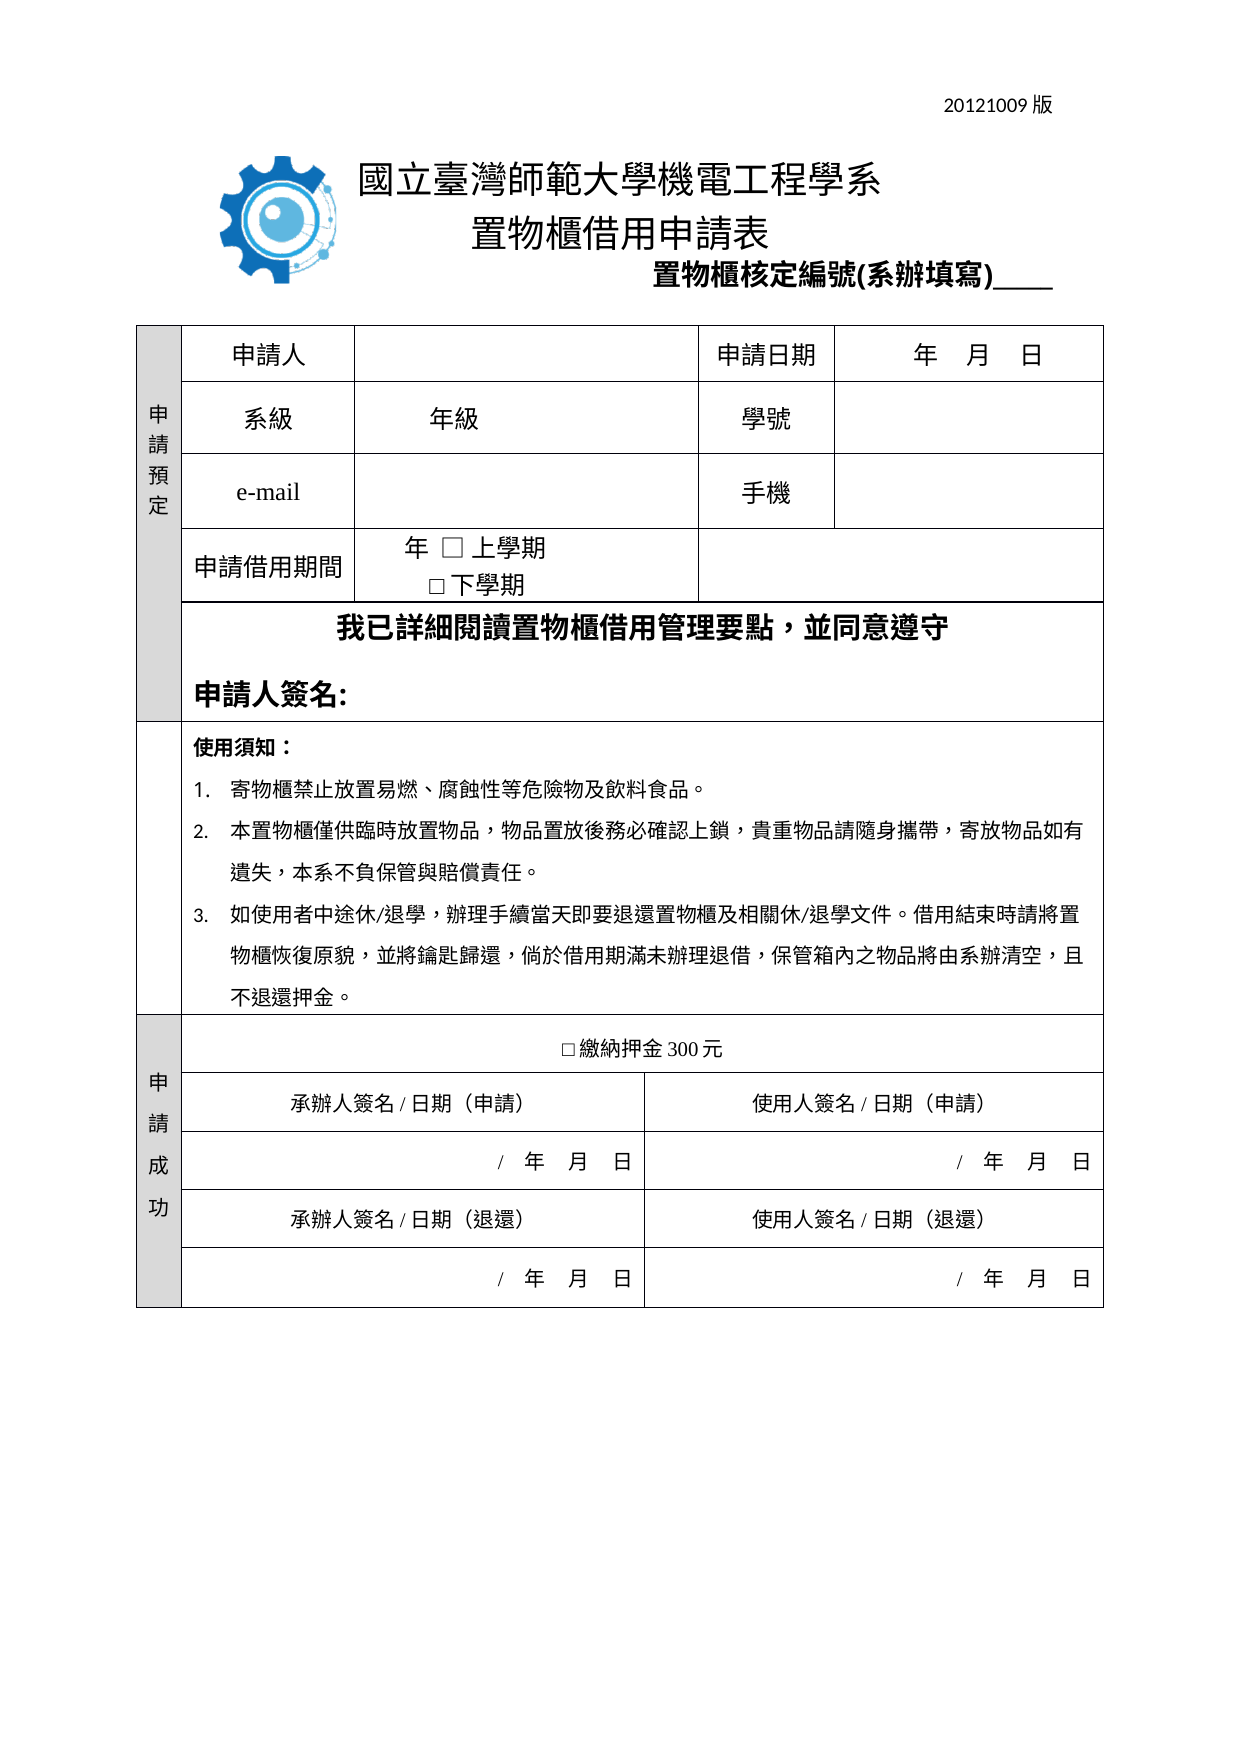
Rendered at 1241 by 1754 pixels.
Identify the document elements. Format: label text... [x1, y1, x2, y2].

text 國立臺灣師範大學機電工程學系 [187, 150, 1053, 204]
table_cell 學號 [699, 382, 834, 453]
table_cell e-mail [182, 454, 354, 528]
table_header 申請預定 [137, 326, 181, 721]
text 置物櫃借用申請表 [337, 204, 1053, 258]
table_cell [835, 454, 1103, 528]
table_cell 使用人簽名 / 日期（申請） [645, 1073, 1103, 1131]
table_cell / 年 月 日 [182, 1132, 644, 1189]
table_cell / 年 月 日 [645, 1132, 1103, 1189]
table_cell 我已詳細閱讀置物櫃借用管理要點，並同意遵守 申請人簽名: [182, 603, 1103, 721]
table_header 申請人 [182, 326, 354, 381]
table_cell 使用人簽名 / 日期（退還） [645, 1190, 1103, 1247]
table_cell 承辦人簽名 / 日期（退還） [182, 1190, 644, 1247]
table_cell 系級 [182, 382, 354, 453]
table_cell [699, 529, 1103, 601]
table_cell 申請借用期間 [182, 529, 354, 601]
table_cell / 年 月 日 [645, 1248, 1103, 1307]
table_cell [137, 722, 181, 1014]
table_header 申請日期 [699, 326, 834, 381]
picture [219, 156, 337, 284]
table_cell 年級 [355, 382, 698, 453]
table_cell □ 繳納押金300元 [182, 1015, 1103, 1072]
table_cell 承辦人簽名 / 日期（申請） [182, 1073, 644, 1131]
table_header 年 月 日 [835, 326, 1103, 381]
table_cell / 年 月 日 [182, 1248, 644, 1307]
table_cell [835, 382, 1103, 453]
table_cell 申請成功 [137, 1015, 181, 1307]
text [187, 204, 219, 258]
text 置物櫃核定編號(系辦填寫)_____ [187, 258, 1053, 292]
table_cell 使用須知： 寄物櫃禁止放置易燃、腐蝕性等危險物及飲料食品。 本置物櫃僅供臨時放置物品，物品置放後務必確認上鎖，貴重物品請隨身攜帶，寄放物品如有遺失，本系不負保管與賠償責任。 如使用者中途休/退學，辦理手續當天即要退還置物櫃及相關休/退學文件。借用結束時請將置物櫃恢復原貌，並將鑰匙歸還，倘於借用期滿未辦理退借，保管箱內之物品將由系辦清空，且不退還押金。 [182, 722, 1103, 1014]
table_cell 手機 [699, 454, 834, 528]
table_header [355, 326, 698, 381]
table_cell [355, 454, 698, 528]
table_cell 年 □ 上學期 □ 下學期 [355, 529, 698, 601]
